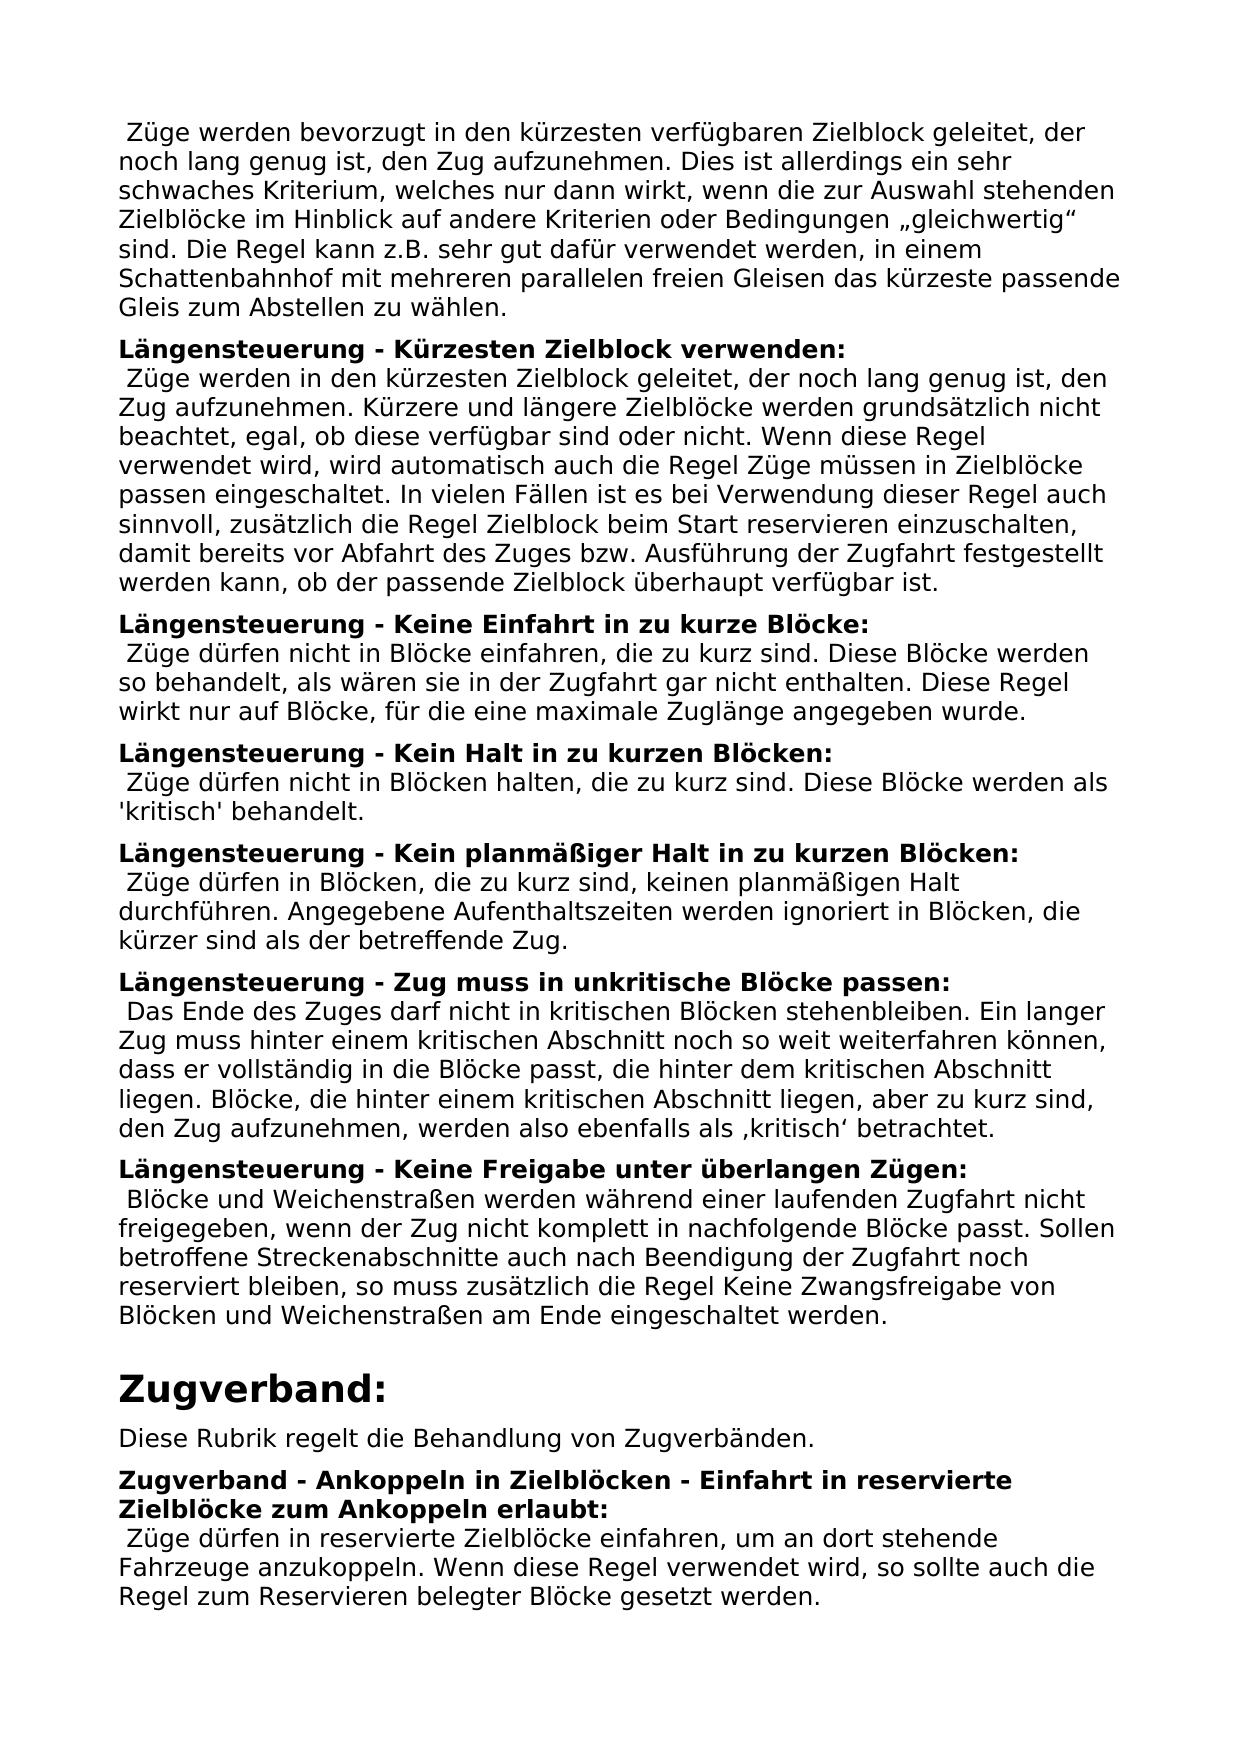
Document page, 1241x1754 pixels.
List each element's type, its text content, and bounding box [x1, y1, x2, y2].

text Züge werden bevorzugt in den kürzesten verfügbaren Zielblock geleitet, der noch lang genug ist, den Zug aufzunehmen. Dies ist allerdings ein sehr schwaches Kriterium, welches nur dann wirkt, wenn die zur Auswahl stehenden Zielblöcke im Hinblick auf andere Kriterien oder Bedingungen „gleichwertig“ sind. Die Regel kann z.B. sehr gut dafür verwendet werden, in einem Schattenbahnhof mit mehreren parallelen freien Gleisen das kürzeste passende Gleis zum Abstellen zu wählen. [118, 118, 1122, 322]
text Längensteuerung - Zug muss in unkritische Blöcke passen: Das Ende des Zuges darf nicht in kritischen Blöcken stehenbleiben. Ein langer Zug muss hinter einem kritischen Abschnitt noch so weit weiterfahren können, dass er vollständig in die Blöcke passt, die hinter dem kritischen Abschnitt liegen. Blöcke, die hinter einem kritischen Abschnitt liegen, aber zu kurz sind, den Zug aufzunehmen, werden also ebenfalls als ‚kritisch‘ betrachtet. [118, 968, 1122, 1143]
text Längensteuerung - Kürzesten Zielblock verwenden: Züge werden in den kürzesten Zielblock geleitet, der noch lang genug ist, den Zug aufzunehmen. Kürzere und längere Zielblöcke werden grundsätzlich nicht beachtet, egal, ob diese verfügbar sind oder nicht. Wenn diese Regel verwendet wird, wird automatisch auch die Regel Züge müssen in Zielblöcke passen eingeschaltet. In vielen Fällen ist es bei Verwendung dieser Regel auch sinnvoll, zusätzlich die Regel Zielblock beim Start reservieren einzuschalten, damit bereits vor Abfahrt des Zuges bzw. Ausführung der Zugfahrt festgestellt werden kann, ob der passende Zielblock überhaupt verfügbar ist. [118, 335, 1122, 597]
subtitle Zugverband: [118, 1368, 1122, 1412]
text Diese Rubrik regelt die Behandlung von Zugverbänden. [118, 1424, 1122, 1453]
text Längensteuerung - Keine Einfahrt in zu kurze Blöcke: Züge dürfen nicht in Blöcke einfahren, die zu kurz sind. Diese Blöcke werden so behandelt, als wären sie in der Zugfahrt gar nicht enthalten. Diese Regel wirkt nur auf Blöcke, für die eine maximale Zuglänge angegeben wurde. [118, 610, 1122, 726]
text Zugverband - Ankoppeln in Zielblöcken - Einfahrt in reservierte Zielblöcke zum Ankoppeln erlaubt: Züge dürfen in reservierte Zielblöcke einfahren, um an dort stehende Fahrzeuge anzukoppeln. Wenn diese Regel verwendet wird, so sollte auch die Regel zum Reservieren belegter Blöcke gesetzt werden. [118, 1466, 1122, 1612]
text Längensteuerung - Kein Halt in zu kurzen Blöcken: Züge dürfen nicht in Blöcken halten, die zu kurz sind. Diese Blöcke werden als 'kritisch' behandelt. [118, 739, 1122, 826]
text Längensteuerung - Kein planmäßiger Halt in zu kurzen Blöcken: Züge dürfen in Blöcken, die zu kurz sind, keinen planmäßigen Halt durchführen. Angegebene Aufenthaltszeiten werden ignoriert in Blöcken, die kürzer sind als der betreffende Zug. [118, 839, 1122, 956]
text Längensteuerung - Keine Freigabe unter überlangen Zügen: Blöcke und Weichenstraßen werden während einer laufenden Zugfahrt nicht freigegeben, wenn der Zug nicht komplett in nachfolgende Blöcke passt. Sollen betroffene Streckenabschnitte auch nach Beendigung der Zugfahrt noch reserviert bleiben, so muss zusätzlich die Regel Keine Zwangsfreigabe von Blöcken und Weichenstraßen am Ende eingeschaltet werden. [118, 1156, 1122, 1331]
